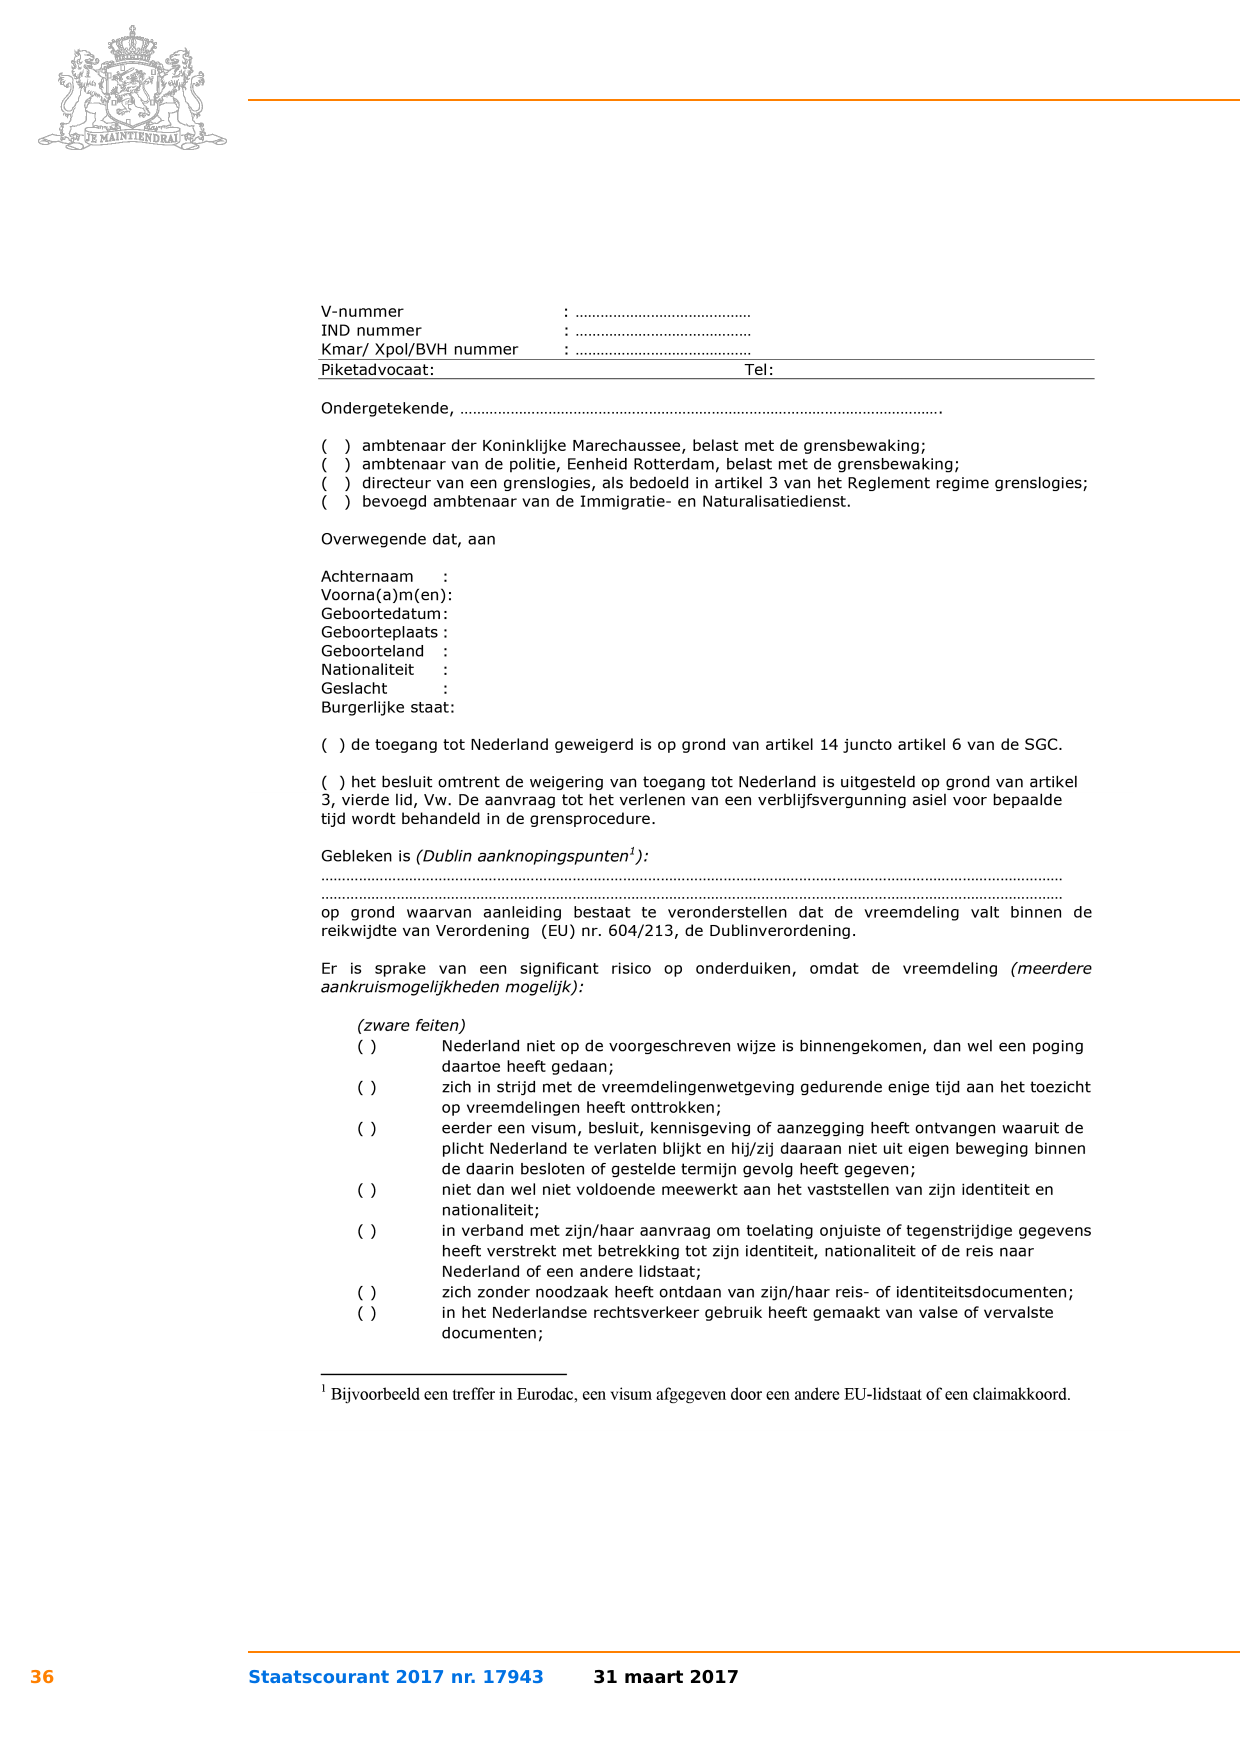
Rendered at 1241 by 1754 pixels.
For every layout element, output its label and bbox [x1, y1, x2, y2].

picture [38, 25, 227, 150]
picture [248, 155, 1134, 1431]
